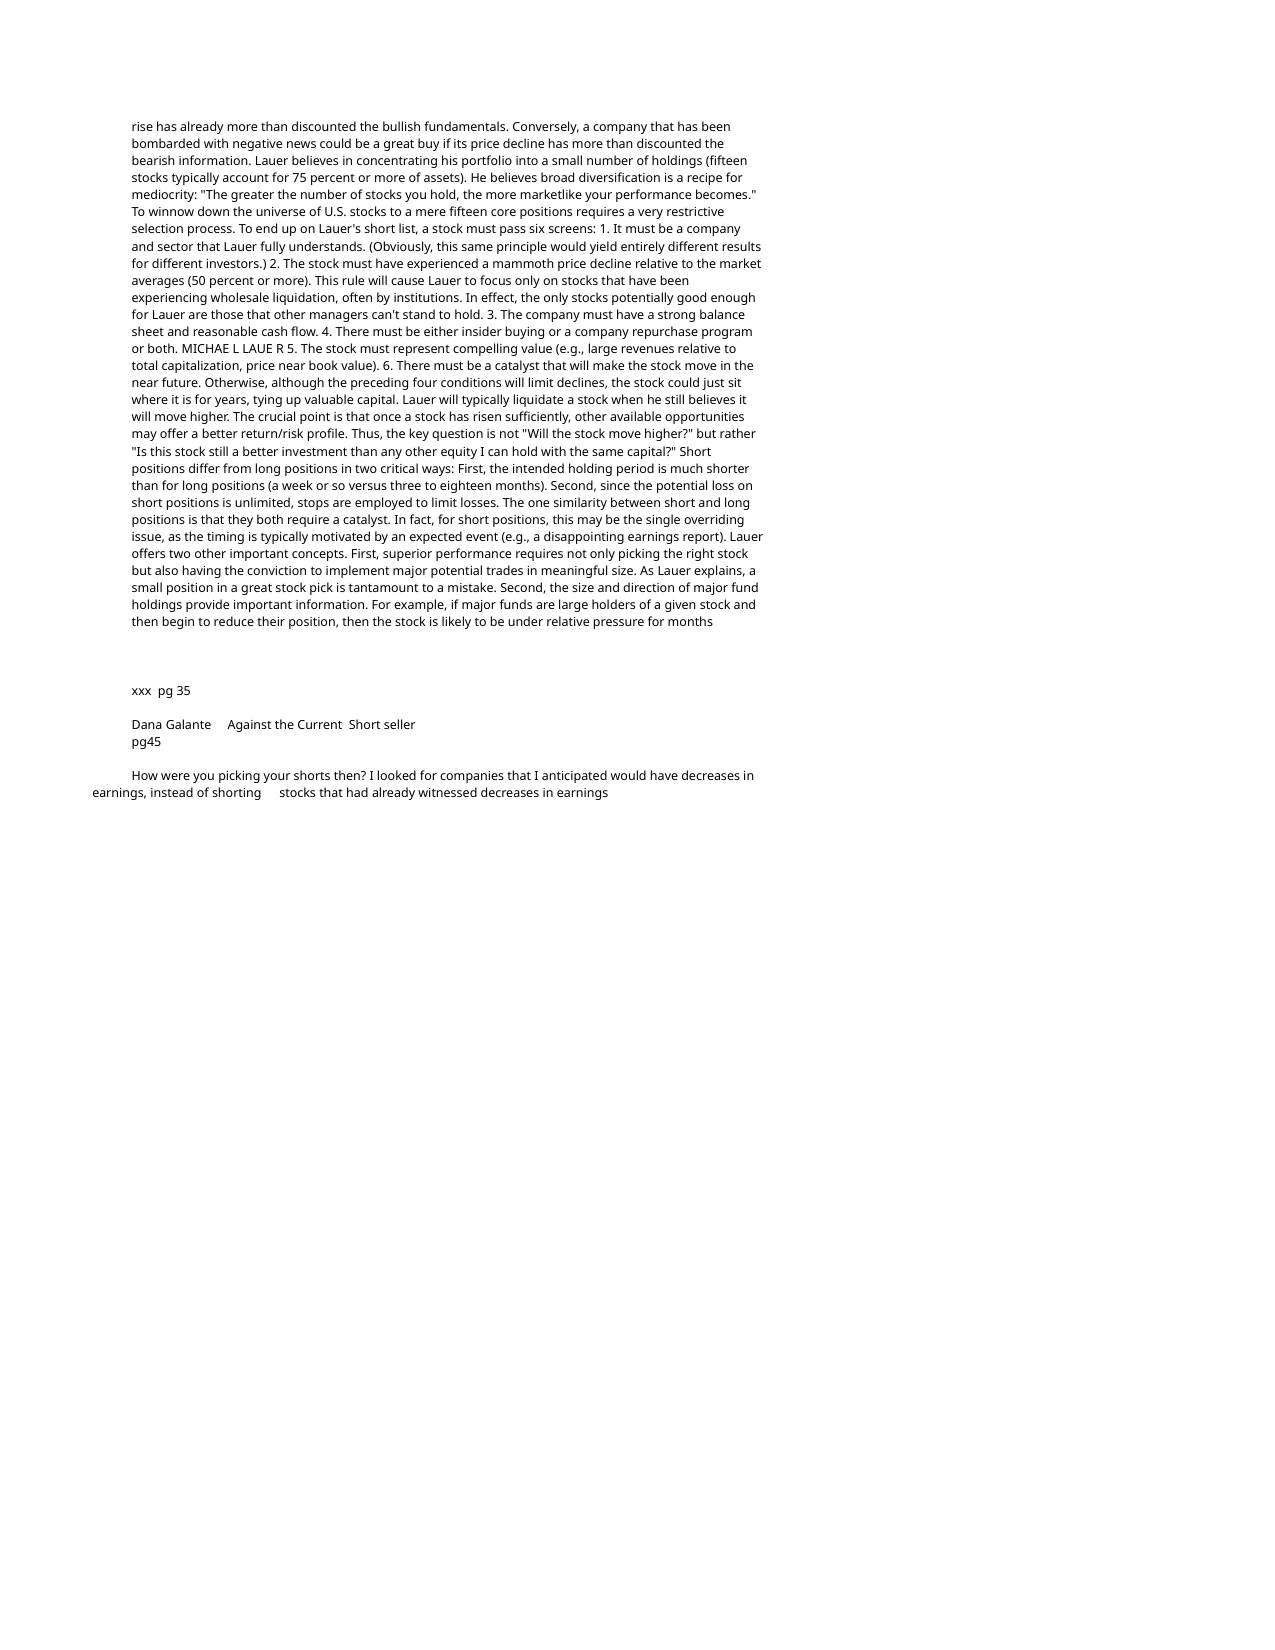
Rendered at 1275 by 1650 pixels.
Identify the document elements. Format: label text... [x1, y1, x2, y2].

text Dana Galante Against the Current Short seller [131, 716, 766, 733]
text pg45 [131, 733, 766, 750]
text How were you picking your shorts then? I looked for companies that I anticipated would have decreases in earnings, instead of shorting stocks that had already witnessed decreases in earnings [92, 767, 766, 801]
text xxx pg 35 [131, 682, 766, 699]
text rise has already more than discounted the bullish fundamentals. Conversely, a company that has been bombarded with negative news could be a great buy if its price decline has more than discounted the bearish information. Lauer believes in concentrating his portfolio into a small number of holdings (fifteen stocks typically account for 75 percent or more of assets). He believes broad diversification is a recipe for mediocrity: "The greater the number of stocks you hold, the more marketlike your performance becomes." To winnow down the universe of U.S. stocks to a mere fifteen core positions requires a very restrictive selection process. To end up on Lauer's short list, a stock must pass six screens: 1. It must be a company and sector that Lauer fully understands. (Obviously, this same principle would yield entirely different results for different investors.) 2. The stock must have experienced a mammoth price decline relative to the market averages (50 percent or more). This rule will cause Lauer to focus only on stocks that have been experiencing wholesale liquidation, often by institutions. In effect, the only stocks potentially good enough for Lauer are those that other managers can't stand to hold. 3. The company must have a strong balance sheet and reasonable cash flow. 4. There must be either insider buying or a company repurchase program or both. MICHAE L LAUE R 5. The stock must represent compelling value (e.g., large revenues relative to total capitalization, price near book value). 6. There must be a catalyst that will make the stock move in the near future. Otherwise, although the preceding four conditions will limit declines, the stock could just sit where it is for years, tying up valuable capital. Lauer will typically liquidate a stock when he still believes it will move higher. The crucial point is that once a stock has risen sufficiently, other available opportunities may offer a better return/risk profile. Thus, the key question is not "Will the stock move higher?" but rather "Is this stock still a better investment than any other equity I can hold with the same capital?" Short positions differ from long positions in two critical ways: First, the intended holding period is much shorter than for long positions (a week or so versus three to eighteen months). Second, since the potential loss on short positions is unlimited, stops are employed to limit losses. The one similarity between short and long positions is that they both require a catalyst. In fact, for short positions, this may be the single overriding issue, as the timing is typically motivated by an expected event (e.g., a disappointing earnings report). Lauer offers two other important concepts. First, superior performance requires not only picking the right stock but also having the conviction to implement major potential trades in meaningful size. As Lauer explains, a small position in a great stock pick is tantamount to a mistake. Second, the size and direction of major fund holdings provide important information. For example, if major funds are large holders of a given stock and then begin to reduce their position, then the stock is likely to be under relative pressure for months [131, 118, 766, 631]
